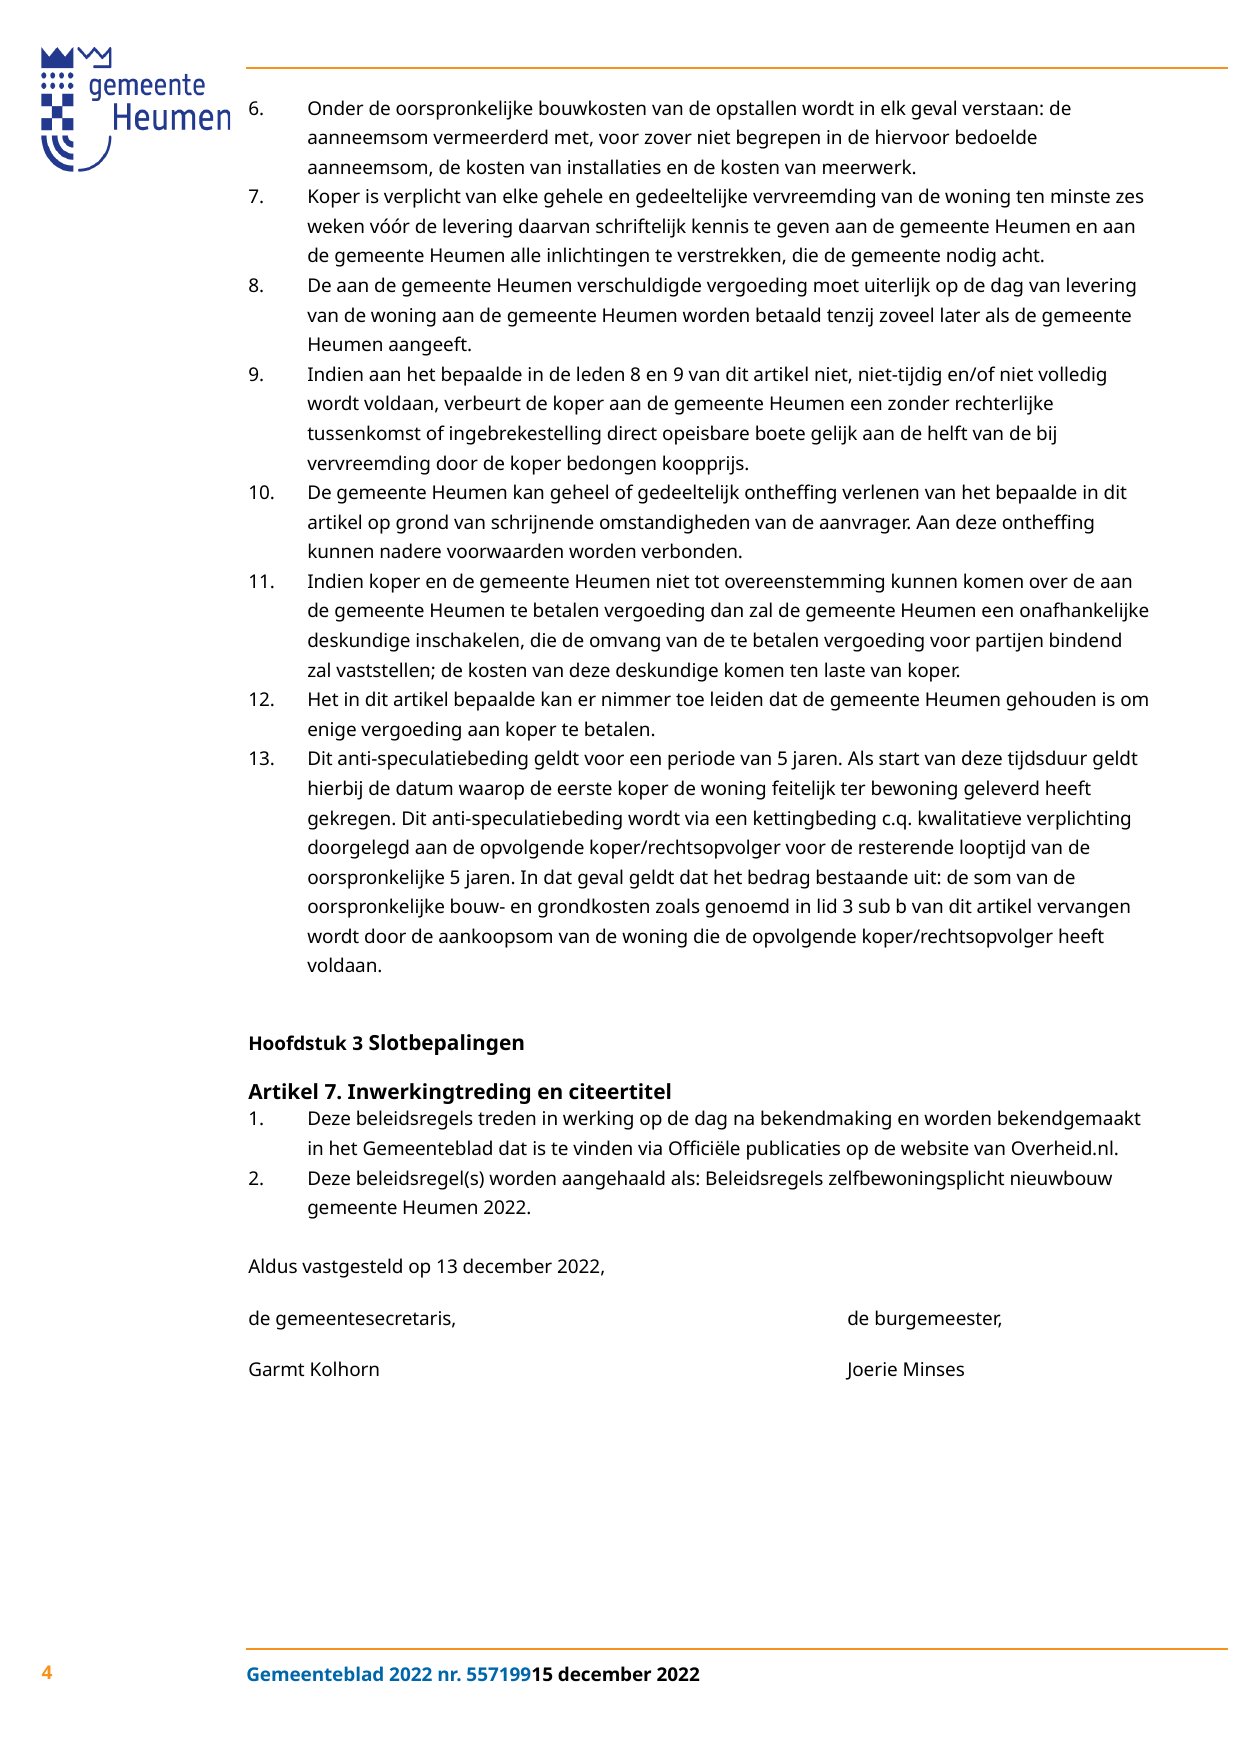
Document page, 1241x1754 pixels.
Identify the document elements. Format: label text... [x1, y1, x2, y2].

list Deze beleidsregels treden in werking op de dag na bekendmaking en worden bekendgemaakt in het Gemeenteblad dat is te vinden via Officiële publicaties op de website van Overheid.nl. [248, 1106, 1152, 1161]
table_header Aldus vastgesteld op 13 december 2022, [248, 1254, 1152, 1279]
text Artikel 7. Inwerkingtreding en citeertitel [248, 1077, 1152, 1106]
list Deze beleidsregel(s) worden aangehaald als: Beleidsregels zelfbewoningsplicht nieuwbouw gemeente Heumen 2022. [248, 1165, 1152, 1220]
table_cell de gemeentesecretaris, [248, 1305, 553, 1331]
list Indien aan het bepaalde in de leden 8 en 9 van dit artikel niet, niet-tijdig en/of niet volledig wordt voldaan, verbeurt de koper aan de gemeente Heumen een zonder rechterlijke tussenkomst of ingebrekestelling direct opeisbare boete gelijk aan de helft van de bij vervreemding door de koper bedongen koopprijs. [248, 361, 1152, 476]
picture [41, 47, 231, 172]
list De gemeente Heumen kan geheel of gedeeltelijk ontheffing verlenen van het bepaalde in dit artikel op grond van schrijnende omstandigheden van de aanvrager. Aan deze ontheffing kunnen nadere voorwaarden worden verbonden. [248, 479, 1152, 564]
list Het in dit artikel bepaalde kan er nimmer toe leiden dat de gemeente Heumen gehouden is om enige vergoeding aan koper te betalen. [248, 686, 1152, 742]
list Onder de oorspronkelijke bouwkosten van de opstallen wordt in elk geval verstaan: de aanneemsom vermeerderd met, voor zover niet begrepen in de hiervoor bedoelde aanneemsom, de kosten van installaties en de kosten van meerwerk. [248, 95, 1152, 180]
text Hoofdstuk 3 Slotbepalingen [248, 1028, 1152, 1056]
table_cell Garmt Kolhorn [248, 1357, 553, 1382]
table_cell [248, 1279, 1152, 1305]
table_cell [248, 1331, 553, 1357]
list Indien koper en de gemeente Heumen niet tot overeenstemming kunnen komen over de aan de gemeente Heumen te betalen vergoeding dan zal de gemeente Heumen een onafhankelijke deskundige inschakelen, die de omvang van de te betalen vergoeding voor partijen bindend zal vaststellen; de kosten van deze deskundige komen ten laste van koper. [248, 568, 1152, 683]
table_cell [553, 1357, 847, 1382]
table_cell [553, 1331, 847, 1357]
table_cell de burgemeester, [847, 1305, 1152, 1331]
table_cell [847, 1331, 1152, 1357]
table_cell Joerie Minses [847, 1357, 1152, 1382]
table_cell [553, 1305, 847, 1331]
list De aan de gemeente Heumen verschuldigde vergoeding moet uiterlijk op de dag van levering van de woning aan de gemeente Heumen worden betaald tenzij zoveel later als de gemeente Heumen aangeeft. [248, 272, 1152, 357]
list Dit anti-speculatiebeding geldt voor een periode van 5 jaren. Als start van deze tijdsduur geldt hierbij de datum waarop de eerste koper de woning feitelijk ter bewoning geleverd heeft gekregen. Dit anti-speculatiebeding wordt via een kettingbeding c.q. kwalitatieve verplichting doorgelegd aan de opvolgende koper/rechtsopvolger voor de resterende looptijd van de oorspronkelijke 5 jaren. In dat geval geldt dat het bedrag bestaande uit: de som van de oorspronkelijke bouw- en grondkosten zoals genoemd in lid 3 sub b van dit artikel vervangen wordt door de aankoopsom van de woning die de opvolgende koper/rechtsopvolger heeft voldaan. [248, 746, 1152, 978]
list Koper is verplicht van elke gehele en gedeeltelijke vervreemding van de woning ten minste zes weken vóór de levering daarvan schriftelijk kennis te geven aan de gemeente Heumen en aan de gemeente Heumen alle inlichtingen te verstrekken, die de gemeente nodig acht. [248, 183, 1152, 268]
